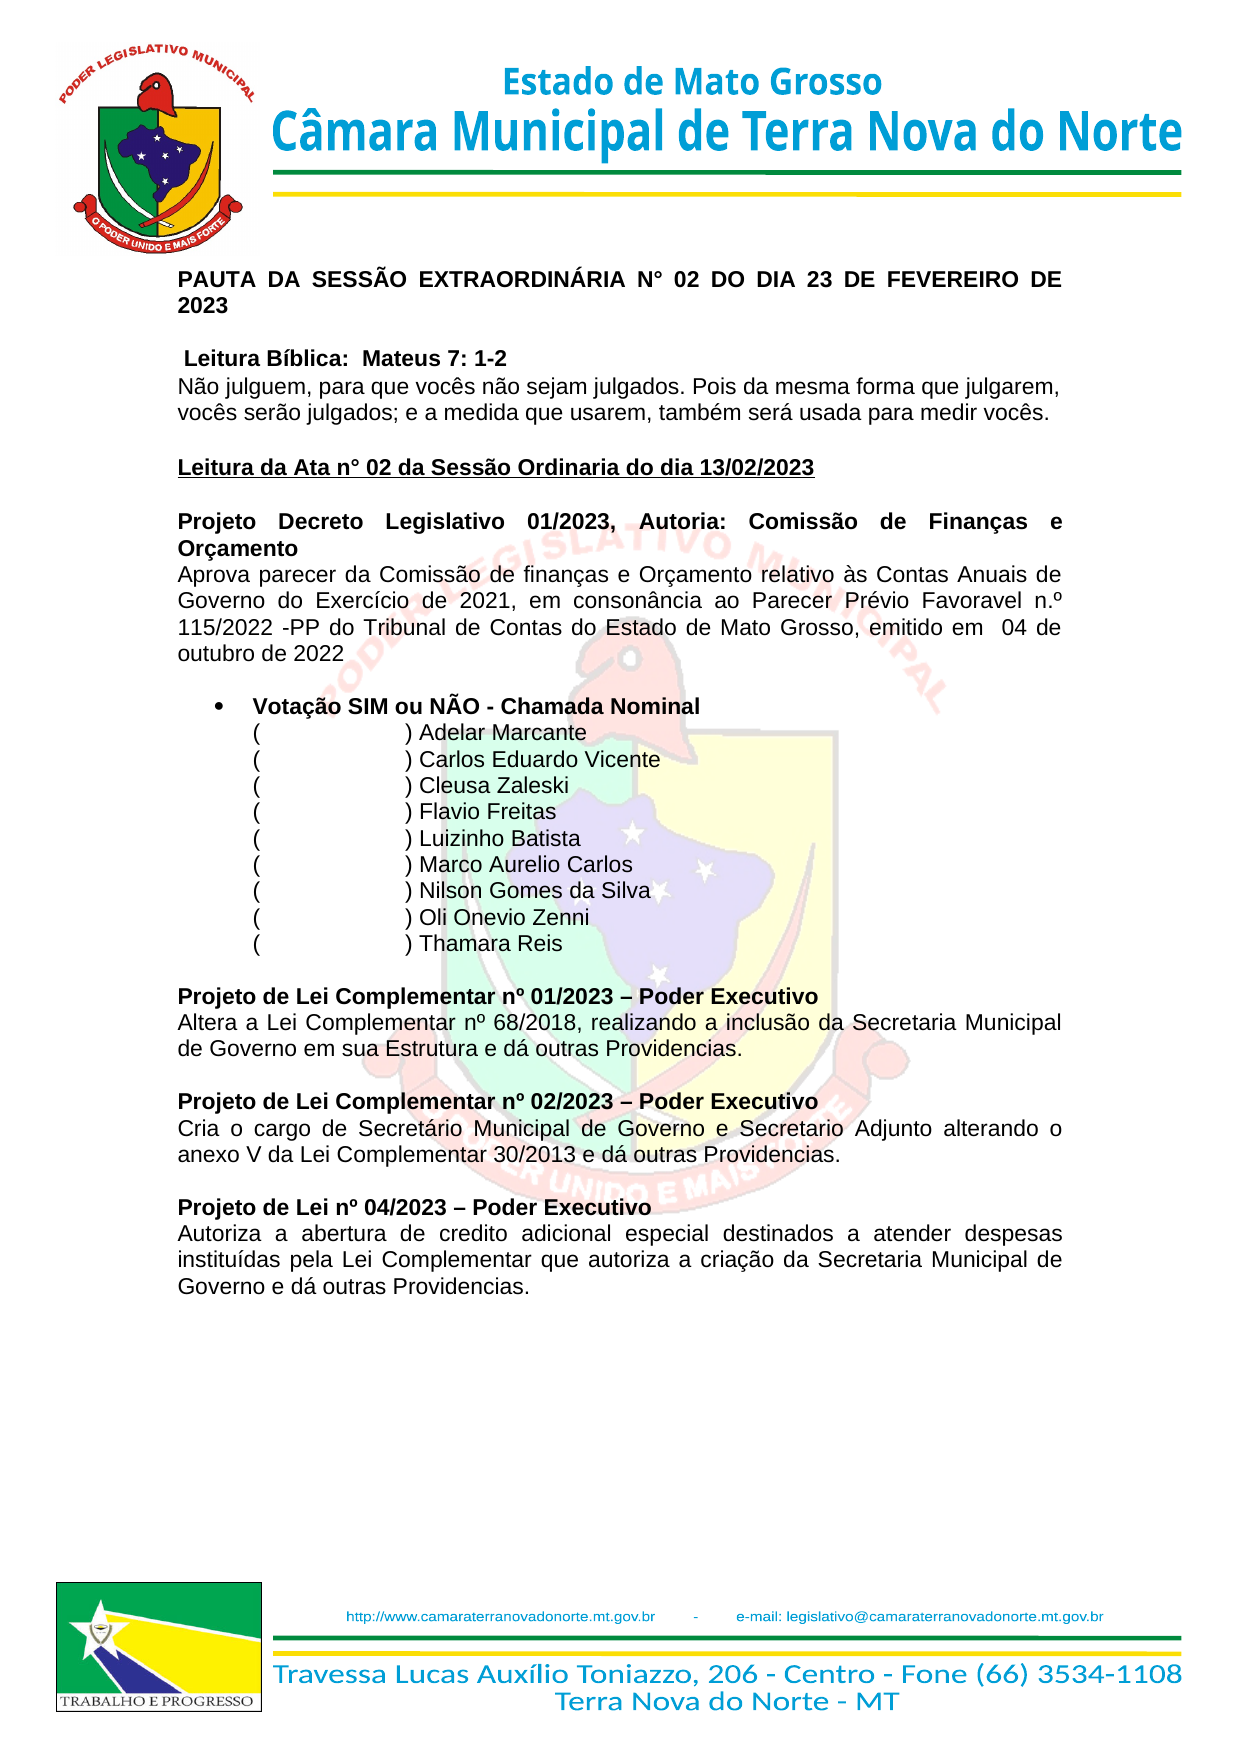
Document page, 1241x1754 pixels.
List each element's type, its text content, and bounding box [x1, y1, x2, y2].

text Autoriza a abertura de credito adicional especial destinados a atender despesas instituídas pela Lei Complementar que autoriza a criação da Secretaria Municipal de Governo e dá outras Providencias. [177, 1220, 1063, 1299]
list ( ) Thamara Reis [252, 930, 303, 956]
list ( ) Marco Aurelio Carlos [252, 851, 303, 877]
text Aprova parecer da Comissão de finanças e Orçamento relativo às Contas Anuais de Governo do Exercício de 2021, em consonância ao Parecer Prévio Favoravel n.º 115/2022 -PP do Tribunal de Contas do Estado de Mato Grosso, emitido em 04 de outubro de 2022 [177, 561, 303, 666]
list ( ) Adelar Marcante [966, 719, 1063, 746]
subtitle Votação SIM ou NÃO - Chamada Nominal [966, 693, 1063, 719]
list ( ) Adelar Marcante [252, 719, 303, 746]
text Leitura da Ata n° 02 da Sessão Ordinaria do dia 13/02/2023 [177, 454, 1063, 480]
text Projeto de Lei Complementar nº 01/2023 – Poder Executivo [966, 983, 1063, 1009]
subtitle PAUTA DA SESSÃO EXTRAORDINÁRIA N° 02 DO DIA 23 DE FEVEREIRO DE 2023 [177, 266, 1063, 318]
list ( ) Marco Aurelio Carlos [966, 851, 1063, 877]
text Altera a Lei Complementar nº 68/2018, realizando a inclusão da Secretaria Municipal de Governo em sua Estrutura e dá outras Providencias. [966, 1009, 1063, 1062]
text Aprova parecer da Comissão de finanças e Orçamento relativo às Contas Anuais de Governo do Exercício de 2021, em consonância ao Parecer Prévio Favoravel n.º 115/2022 -PP do Tribunal de Contas do Estado de Mato Grosso, emitido em 04 de outubro de 2022 [966, 561, 1063, 666]
text Cria o cargo de Secretário Municipal de Governo e Secretario Adjunto alterando o anexo V da Lei Complementar 30/2013 e dá outras Providencias. [177, 1114, 303, 1167]
list ( ) Nilson Gomes da Silva [252, 877, 303, 904]
list ( ) Thamara Reis [966, 930, 1063, 956]
list ( ) Oli Onevio Zenni [252, 904, 303, 930]
text Projeto Decreto Legislativo 01/2023, Autoria: Comissão de Finanças e Orçamento [177, 508, 1063, 561]
picture [57, 1583, 261, 1711]
text Não julguem, para que vocês não sejam julgados. Pois da mesma forma que julgarem, vocês serão julgados; e a medida que usarem, também será usada para medir vocês. [177, 373, 1063, 426]
text Projeto de Lei Complementar nº 02/2023 – Poder Executivo [177, 1088, 303, 1114]
list ( ) Luizinho Batista [252, 824, 303, 851]
text Leitura Bíblica: Mateus 7: 1-2 [177, 345, 1063, 371]
list ( ) Nilson Gomes da Silva [966, 877, 1063, 904]
list ( ) Luizinho Batista [966, 824, 1063, 851]
list ( ) Flavio Freitas [252, 798, 303, 824]
list ( ) Cleusa Zaleski [252, 772, 303, 798]
subtitle Votação SIM ou NÃO - Chamada Nominal [215, 693, 303, 719]
list ( ) Cleusa Zaleski [966, 772, 1063, 798]
picture [55, 42, 260, 256]
picture [860, 1611, 868, 1623]
text Cria o cargo de Secretário Municipal de Governo e Secretario Adjunto alterando o anexo V da Lei Complementar 30/2013 e dá outras Providencias. [966, 1114, 1063, 1167]
text Projeto de Lei Complementar nº 01/2023 – Poder Executivo [177, 983, 303, 1009]
list ( ) Carlos Eduardo Vicente [252, 746, 303, 772]
text Projeto de Lei nº 04/2023 – Poder Executivo [966, 1193, 1063, 1220]
list ( ) Oli Onevio Zenni [966, 904, 1063, 930]
list ( ) Flavio Freitas [966, 798, 1063, 824]
text Altera a Lei Complementar nº 68/2018, realizando a inclusão da Secretaria Municipal de Governo em sua Estrutura e dá outras Providencias. [177, 1009, 303, 1062]
text Projeto de Lei nº 04/2023 – Poder Executivo [177, 1193, 303, 1220]
text Projeto de Lei Complementar nº 02/2023 – Poder Executivo [966, 1088, 1063, 1114]
list ( ) Carlos Eduardo Vicente [966, 746, 1063, 772]
